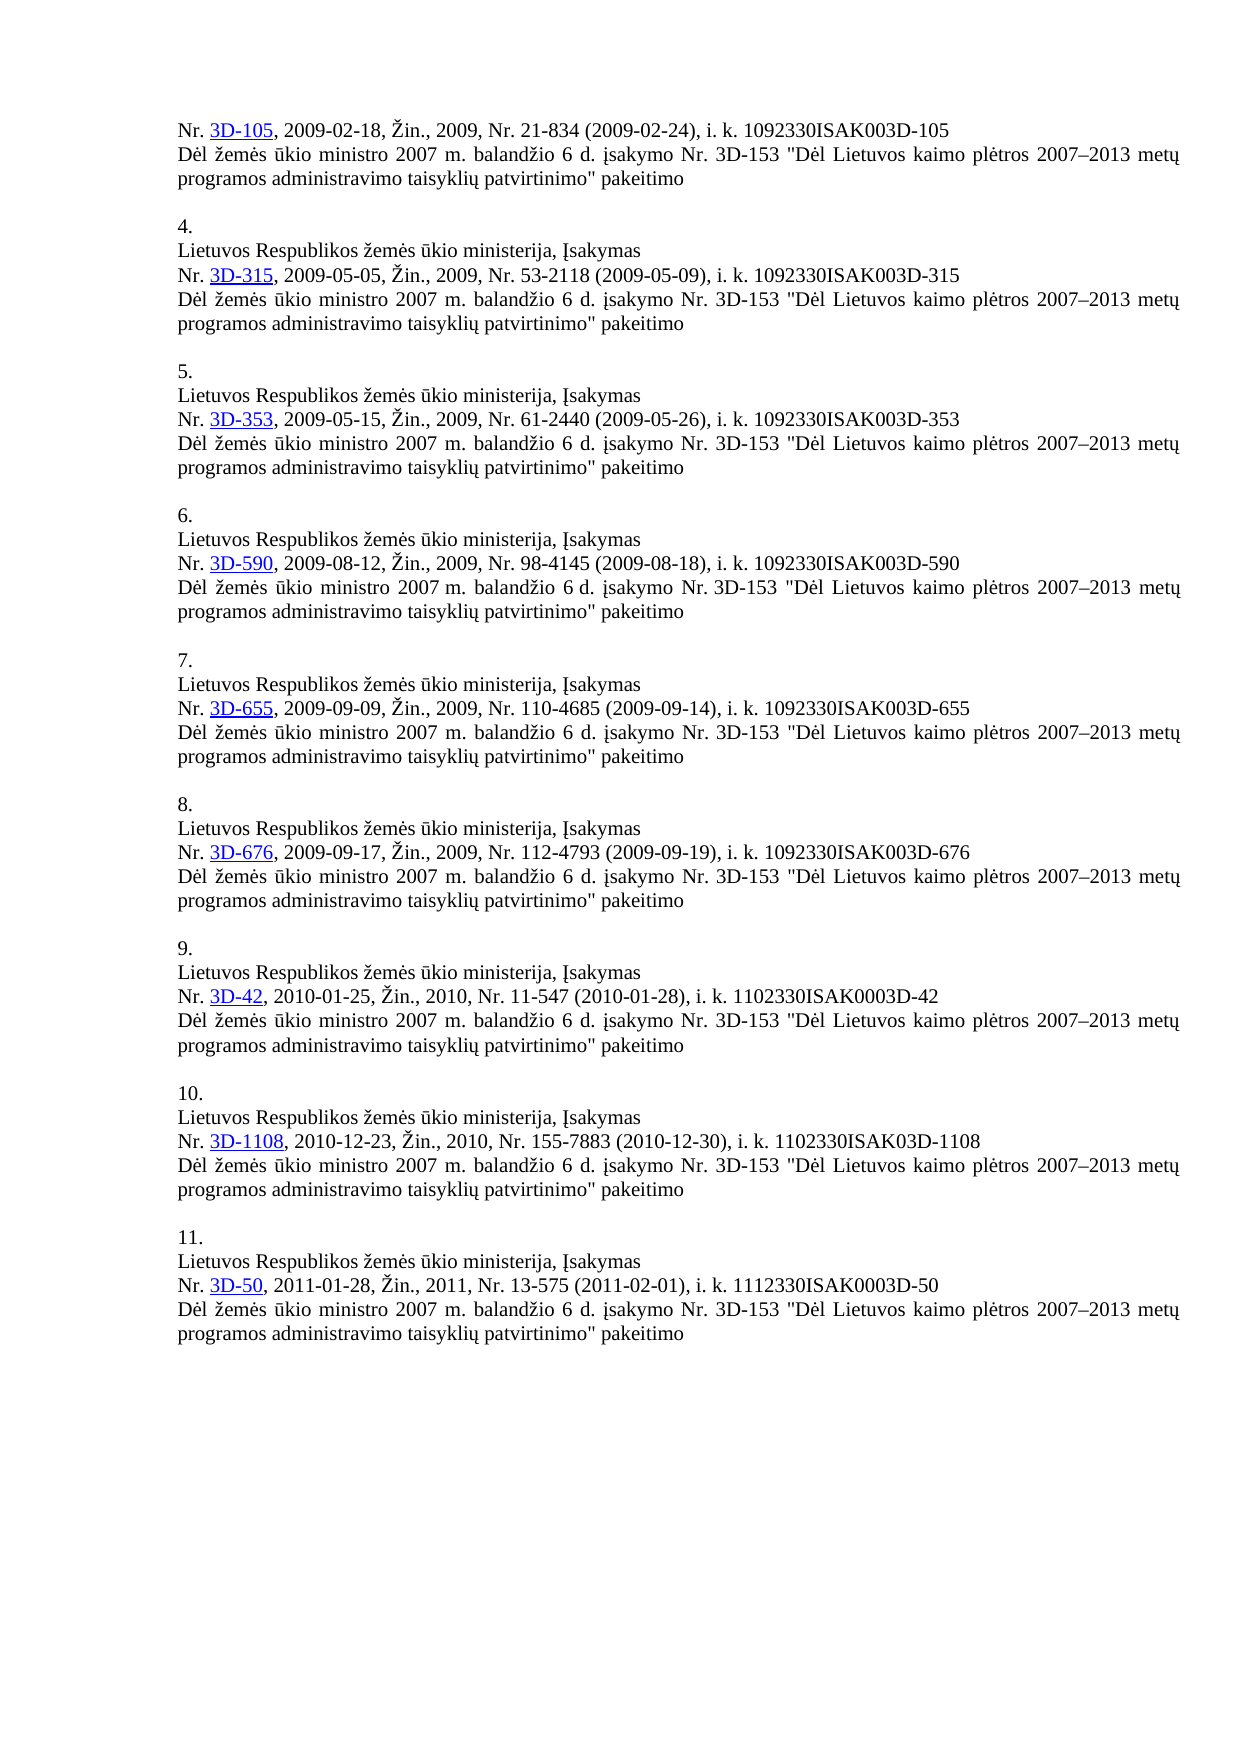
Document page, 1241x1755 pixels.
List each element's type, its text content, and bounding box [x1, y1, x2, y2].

text 6. [177, 503, 1181, 527]
text 8. [177, 792, 1181, 816]
text Nr. 3D-315, 2009-05-05, Žin., 2009, Nr. 53-2118 (2009-05-09), i. k. 1092330ISAK003D-315 [177, 262, 1181, 287]
text Dėl žemės ūkio ministro 2007 m. balandžio 6 d. įsakymo Nr. 3D-153 "Dėl Lietuvos kaimo plėtros 2007–2013 metų programos administravimo taisyklių patvirtinimo" pakeitimo [177, 142, 1181, 190]
text Lietuvos Respublikos žemės ūkio ministerija, Įsakymas [177, 672, 1181, 696]
text 5. [177, 359, 1181, 383]
text Nr. 3D-42, 2010-01-25, Žin., 2010, Nr. 11-547 (2010-01-28), i. k. 1102330ISAK0003D-42 [177, 984, 1181, 1008]
text 9. [177, 936, 1181, 960]
text Lietuvos Respublikos žemės ūkio ministerija, Įsakymas [177, 238, 1181, 262]
text Nr. 3D-50, 2011-01-28, Žin., 2011, Nr. 13-575 (2011-02-01), i. k. 1112330ISAK0003D-50 [177, 1273, 1181, 1297]
text Dėl žemės ūkio ministro 2007 m. balandžio 6 d. įsakymo Nr. 3D-153 "Dėl Lietuvos kaimo plėtros 2007–2013 metų programos administravimo taisyklių patvirtinimo" pakeitimo [177, 720, 1181, 768]
text Nr. 3D-676, 2009-09-17, Žin., 2009, Nr. 112-4793 (2009-09-19), i. k. 1092330ISAK003D-676 [177, 840, 1181, 864]
text Lietuvos Respublikos žemės ūkio ministerija, Įsakymas [177, 960, 1181, 984]
text Lietuvos Respublikos žemės ūkio ministerija, Įsakymas [177, 383, 1181, 407]
text 10. [177, 1081, 1181, 1105]
text Dėl žemės ūkio ministro 2007 m. balandžio 6 d. įsakymo Nr. 3D-153 "Dėl Lietuvos kaimo plėtros 2007–2013 metų programos administravimo taisyklių patvirtinimo" pakeitimo [177, 1008, 1181, 1057]
text Lietuvos Respublikos žemės ūkio ministerija, Įsakymas [177, 1105, 1181, 1129]
text 7. [177, 647, 1181, 672]
text Nr. 3D-105, 2009-02-18, Žin., 2009, Nr. 21-834 (2009-02-24), i. k. 1092330ISAK003D-105 [177, 118, 1181, 142]
text Lietuvos Respublikos žemės ūkio ministerija, Įsakymas [177, 816, 1181, 840]
text 11. [177, 1225, 1181, 1249]
text Nr. 3D-590, 2009-08-12, Žin., 2009, Nr. 98-4145 (2009-08-18), i. k. 1092330ISAK003D-590 [177, 551, 1181, 575]
text Nr. 3D-655, 2009-09-09, Žin., 2009, Nr. 110-4685 (2009-09-14), i. k. 1092330ISAK003D-655 [177, 696, 1181, 720]
text Dėl žemės ūkio ministro 2007 m. balandžio 6 d. įsakymo Nr. 3D-153 "Dėl Lietuvos kaimo plėtros 2007–2013 metų programos administravimo taisyklių patvirtinimo" pakeitimo [177, 1297, 1181, 1345]
text Dėl žemės ūkio ministro 2007 m. balandžio 6 d. įsakymo Nr. 3D-153 "Dėl Lietuvos kaimo plėtros 2007–2013 metų programos administravimo taisyklių patvirtinimo" pakeitimo [177, 864, 1181, 912]
text Dėl žemės ūkio ministro 2007 m. balandžio 6 d. įsakymo Nr. 3D-153 "Dėl Lietuvos kaimo plėtros 2007–2013 metų programos administravimo taisyklių patvirtinimo" pakeitimo [177, 575, 1181, 623]
text Nr. 3D-1108, 2010-12-23, Žin., 2010, Nr. 155-7883 (2010-12-30), i. k. 1102330ISAK03D-1108 [177, 1129, 1181, 1153]
text Lietuvos Respublikos žemės ūkio ministerija, Įsakymas [177, 527, 1181, 551]
text Dėl žemės ūkio ministro 2007 m. balandžio 6 d. įsakymo Nr. 3D-153 "Dėl Lietuvos kaimo plėtros 2007–2013 metų programos administravimo taisyklių patvirtinimo" pakeitimo [177, 431, 1181, 479]
text 4. [177, 214, 1181, 238]
text Lietuvos Respublikos žemės ūkio ministerija, Įsakymas [177, 1249, 1181, 1273]
text Dėl žemės ūkio ministro 2007 m. balandžio 6 d. įsakymo Nr. 3D-153 "Dėl Lietuvos kaimo plėtros 2007–2013 metų programos administravimo taisyklių patvirtinimo" pakeitimo [177, 287, 1181, 335]
text Dėl žemės ūkio ministro 2007 m. balandžio 6 d. įsakymo Nr. 3D-153 "Dėl Lietuvos kaimo plėtros 2007–2013 metų programos administravimo taisyklių patvirtinimo" pakeitimo [177, 1153, 1181, 1201]
text Nr. 3D-353, 2009-05-15, Žin., 2009, Nr. 61-2440 (2009-05-26), i. k. 1092330ISAK003D-353 [177, 407, 1181, 431]
